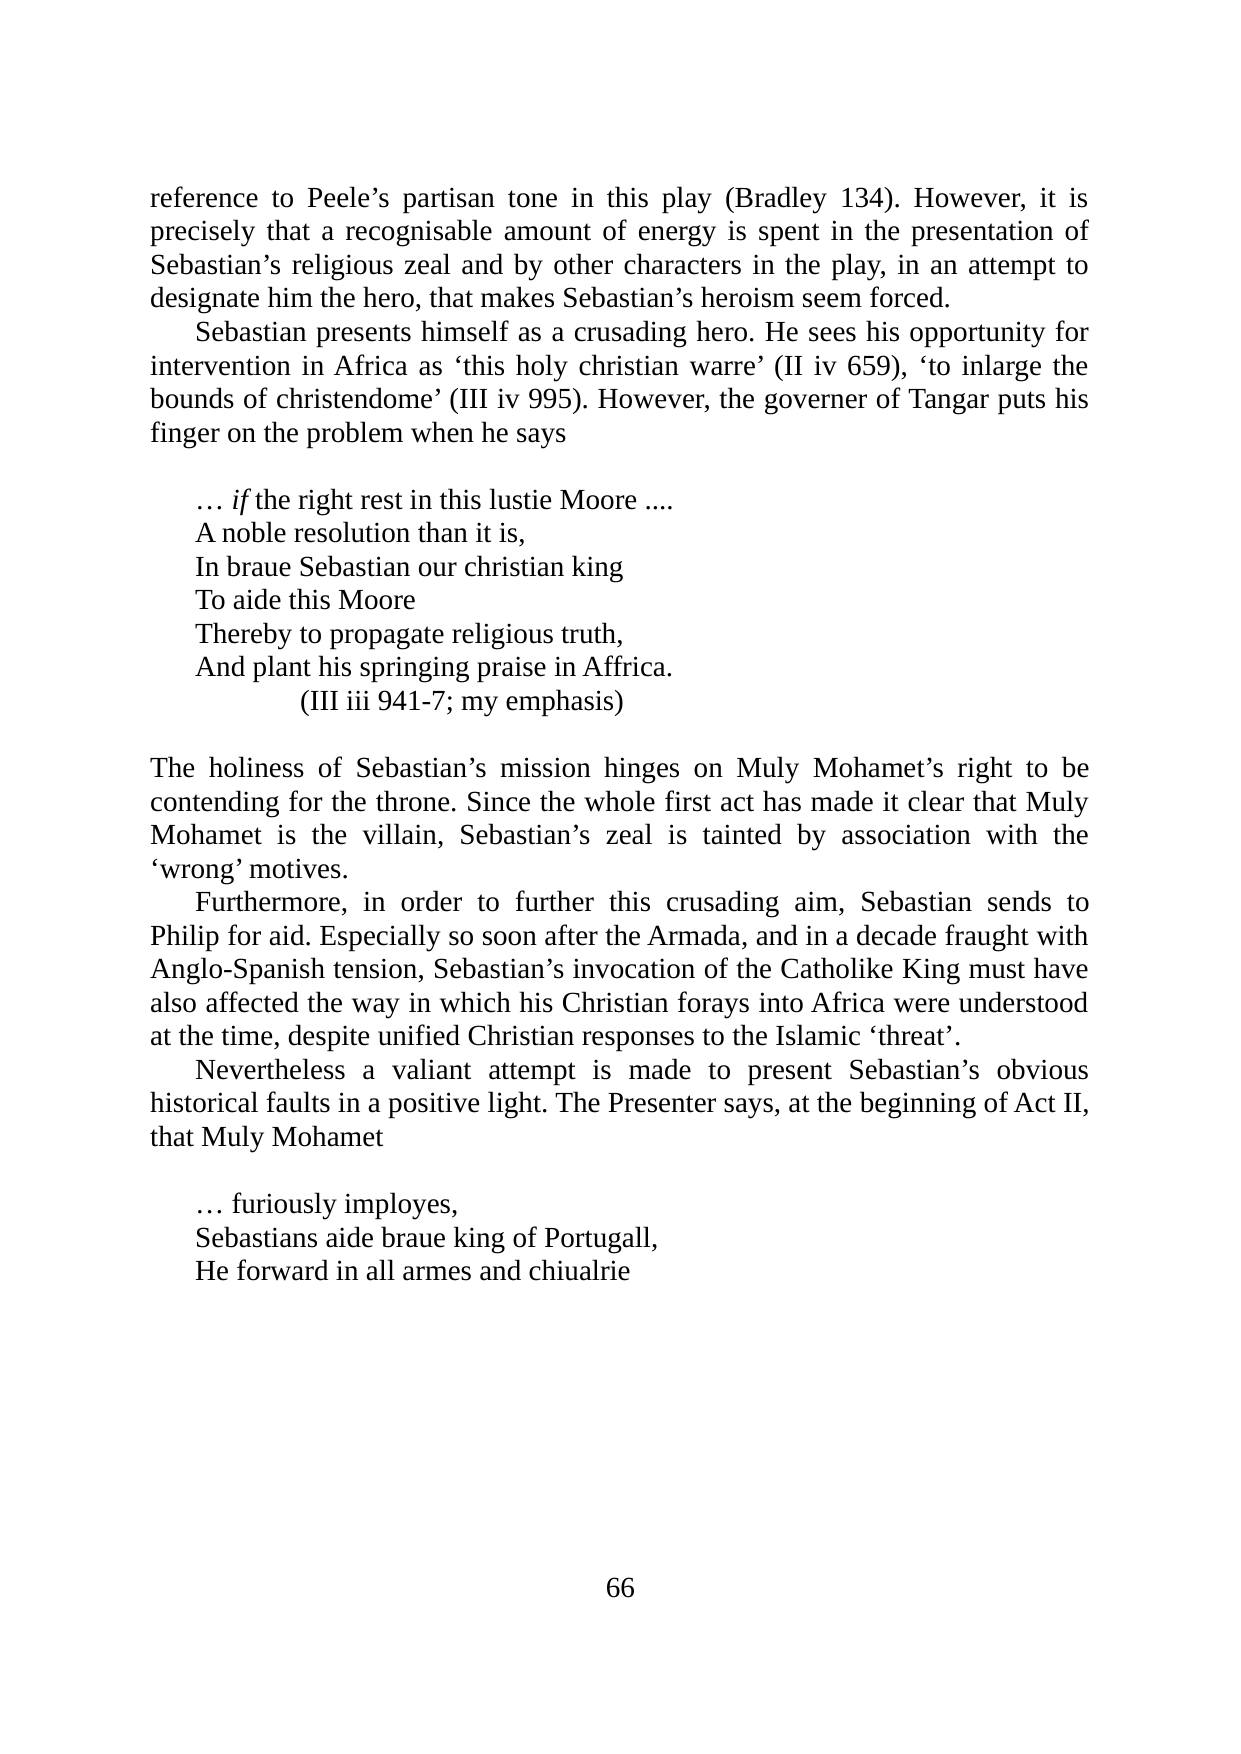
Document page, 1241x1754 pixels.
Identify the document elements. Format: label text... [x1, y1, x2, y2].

text Furthermore, in order to further this crusading aim, Sebastian sends to Philip for aid. Especially so soon after the Armada, and in a decade fraught with Anglo-Spanish tension, Sebastian’s invocation of the Catholike King must have also affected the way in which his Christian forays into Africa were understood at the time, despite unified Christian responses to the Islamic ‘threat’. [150, 884, 1090, 1052]
text A noble resolution than it is, [150, 515, 1090, 549]
text Sebastians aide braue king of Portugall, [150, 1220, 1090, 1253]
text Sebastian presents himself as a crusading hero. He sees his opportunity for intervention in Africa as ‘this holy christian warre’ (II iv 659), ‘to inlarge the bounds of christendome’ (III iv 995). However, the governer of Tangar puts his finger on the problem when he says [150, 314, 1090, 448]
text In braue Sebastian our christian king [150, 549, 1090, 582]
text He forward in all armes and chiualrie [150, 1253, 1090, 1287]
text And plant his springing praise in Affrica. [150, 649, 1090, 683]
text The holiness of Sebastian’s mission hinges on Muly Mohamet’s right to be contending for the throne. Since the whole first act has made it clear that Muly Mohamet is the villain, Sebastian’s zeal is tainted by association with the ‘wrong’ motives. [150, 750, 1090, 884]
text To aide this Moore [150, 582, 1090, 616]
text Thereby to propagate religious truth, [150, 616, 1090, 649]
text … furiously imployes, [150, 1186, 1090, 1220]
text Nevertheless a valiant attempt is made to present Sebastian’s obvious historical faults in a positive light. The Presenter says, at the beginning of Act II, that Muly Mohamet [150, 1052, 1090, 1153]
text (III iii 941-7; my emphasis) [150, 683, 1090, 717]
text reference to Peele’s partisan tone in this play (Bradley 134). However, it is precisely that a recognisable amount of energy is spent in the presentation of Sebastian’s religious zeal and by other characters in the play, in an attempt to designate him the hero, that makes Sebastian’s heroism seem forced. [150, 180, 1090, 314]
text … if the right rest in this lustie Moore .... [150, 482, 1090, 515]
